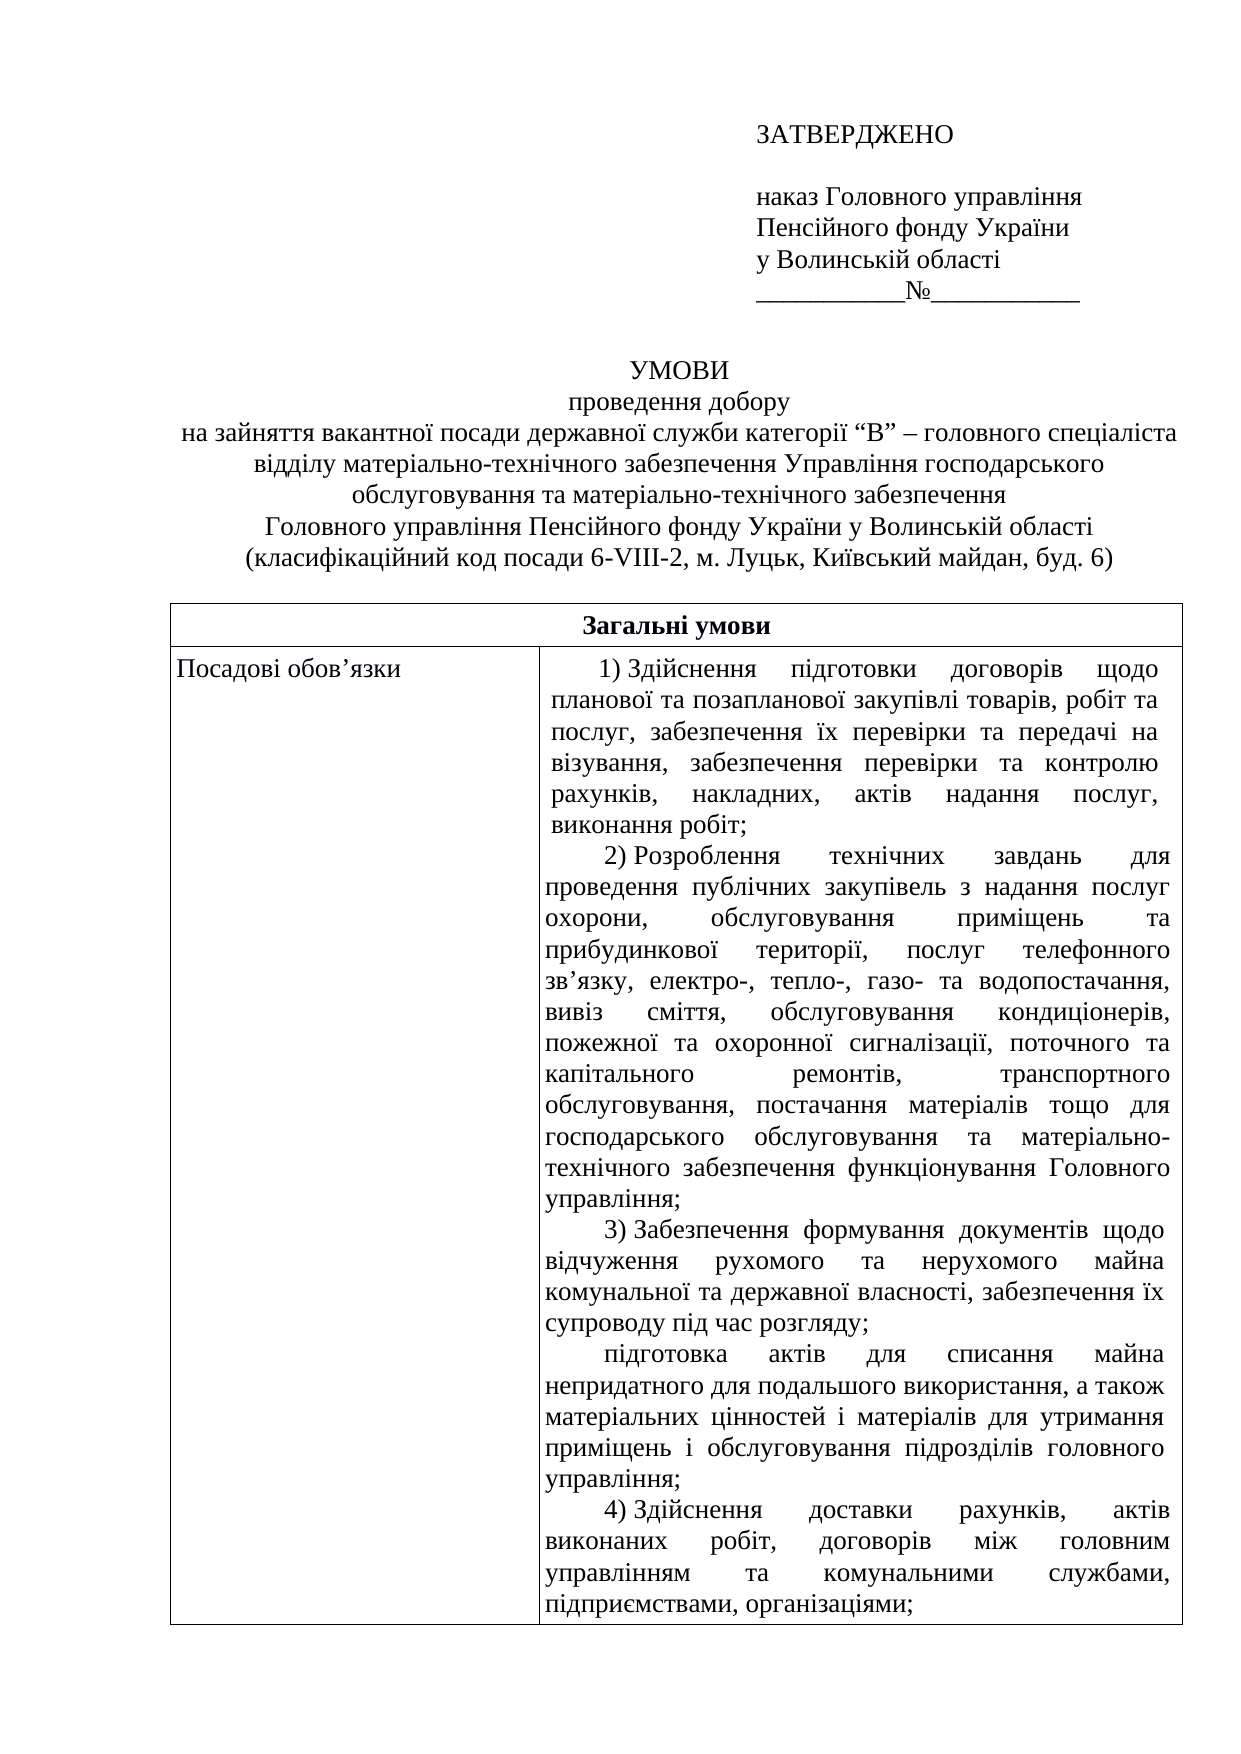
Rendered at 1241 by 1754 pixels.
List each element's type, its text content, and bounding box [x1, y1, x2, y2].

table_cell Посадові обов’язки [171, 647, 539, 1624]
text ЗАТВЕРДЖЕНО [756, 118, 1181, 149]
text у Волинській області [756, 243, 1181, 274]
text на зайняття вакантної посади державної служби категорії “В” ‒ головного спеціаліста відділу матеріально-технічного забезпечення Управління господарського обслуговування та матеріально-технічного забезпечення [177, 416, 1181, 509]
text ___________№___________ [756, 274, 1181, 305]
text Головного управління Пенсійного фонду України у Волинській області [177, 509, 1181, 541]
text УМОВИ [177, 354, 1181, 385]
table_header Загальні умови [171, 604, 1182, 646]
text наказ Головного управління [756, 180, 1181, 212]
table_cell 1) Здійснення підготовки договорів щодо планової та позапланової закупівлі товарів, робіт та послуг, забезпечення їх перевірки та передачі на візування, забезпечення перевірки та контролю рахунків, накладних, актів надання послуг, виконання робіт; 2) Розроблення технічних завдань для проведення публічних закупівель з надання послуг охорони, обслуговування приміщень та прибудинкової території, послуг телефонного зв’язку, електро-, тепло-, газо- та водопостачання, вивіз сміття, обслуговування кондиціонерів, пожежної та охоронної сигналізації, поточного та капітального ремонтів, транспортного обслуговування, постачання матеріалів тощо для господарського обслуговування та матеріально-технічного забезпечення функціонування Головного управління; 3) Забезпечення формування документів щодо відчуження рухомого та нерухомого майна комунальної та державної власності, забезпечення їх супроводу під час розгляду; підготовка актів для списання майна непридатного для подальшого використання, а також матеріальних цінностей і матеріалів для утримання приміщень і обслуговування підрозділів головного управління; 4) Здійснення доставки рахунків, актів виконаних робіт, договорів між головним управлінням та комунальними службами, підприємствами, організаціями; [540, 647, 1182, 1624]
text Пенсійного фонду України [756, 212, 1181, 243]
text (класифікаційний код посади 6-VІІІ-2, м. Луцьк, Київський майдан, буд. 6) [177, 541, 1181, 572]
text проведення добору [177, 385, 1181, 416]
